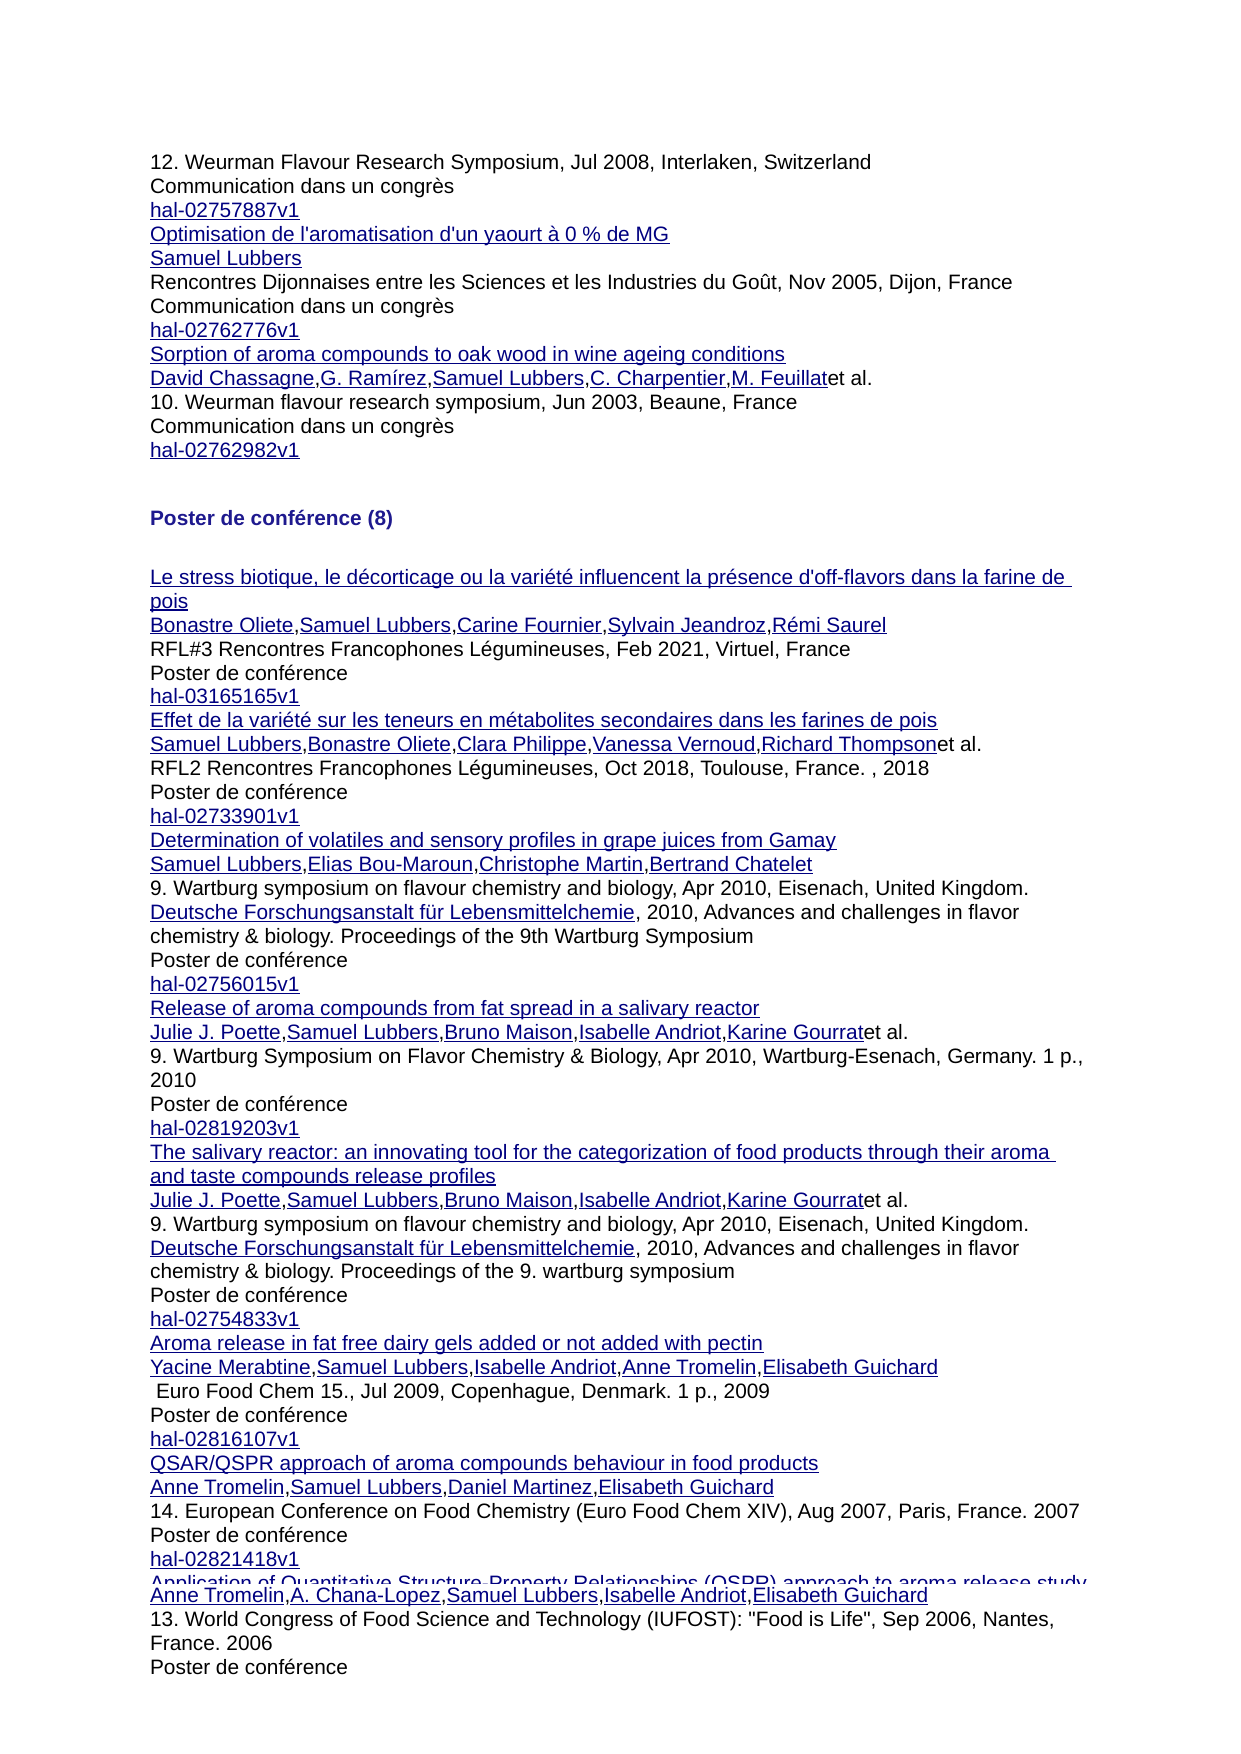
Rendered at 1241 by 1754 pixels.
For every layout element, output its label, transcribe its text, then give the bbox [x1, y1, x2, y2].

table_cell Application of Quantitative Structure-Property Relationships (QSPR) approach to aroma release study Anne Tromelin,A. Chana-Lopez,Samuel Lubbers,Isabelle Andriot,Elisabeth Guichard 13. World Congress of Food Science and Technology (IUFOST): "Food is Life", Sep 2006, Nantes, France. 2006 Poster de conférence [150, 1571, 1090, 1679]
table_cell Optimisation de l'aromatisation d'un yaourt à 0 % de MG Samuel Lubbers Rencontres Dijonnaises entre les Sciences et les Industries du Goût, Nov 2005, Dijon, France Communication dans un congrès hal-02762776v1 [150, 222, 1090, 342]
table_cell 12. Weurman Flavour Research Symposium, Jul 2008, Interlaken, Switzerland Communication dans un congrès hal-02757887v1 [150, 150, 1090, 222]
table_cell Release of aroma compounds from fat spread in a salivary reactor Julie J. Poette,Samuel Lubbers,Bruno Maison,Isabelle Andriot,Karine Gourratet al. 9. Wartburg Symposium on Flavor Chemistry & Biology, Apr 2010, Wartburg-Esenach, Germany. 1 p., 2010 Poster de conférence hal-02819203v1 [150, 996, 1090, 1139]
table_cell Aroma release in fat free dairy gels added or not added with pectin Yacine Merabtine,Samuel Lubbers,Isabelle Andriot,Anne Tromelin,Elisabeth Guichard Euro Food Chem 15., Jul 2009, Copenhague, Denmark. 1 p., 2009 Poster de conférence hal-02816107v1 [150, 1331, 1090, 1451]
table_cell The salivary reactor: an innovating tool for the categorization of food products through their aroma and taste compounds release profiles Julie J. Poette,Samuel Lubbers,Bruno Maison,Isabelle Andriot,Karine Gourratet al. 9. Wartburg symposium on flavour chemistry and biology, Apr 2010, Eisenach, United Kingdom. Deutsche Forschungsanstalt für Lebensmittelchemie, 2010, Advances and challenges in flavor chemistry & biology. Proceedings of the 9. wartburg symposium Poster de conférence hal-02754833v1 [150, 1140, 1090, 1331]
table_cell QSAR/QSPR approach of aroma compounds behaviour in food products Anne Tromelin,Samuel Lubbers,Daniel Martinez,Elisabeth Guichard 14. European Conference on Food Chemistry (Euro Food Chem XIV), Aug 2007, Paris, France. 2007 Poster de conférence hal-02821418v1 [150, 1451, 1090, 1571]
table_cell Determination of volatiles and sensory profiles in grape juices from Gamay Samuel Lubbers,Elias Bou-Maroun,Christophe Martin,Bertrand Chatelet 9. Wartburg symposium on flavour chemistry and biology, Apr 2010, Eisenach, United Kingdom. Deutsche Forschungsanstalt für Lebensmittelchemie, 2010, Advances and challenges in flavor chemistry & biology. Proceedings of the 9th Wartburg Symposium Poster de conférence hal-02756015v1 [150, 828, 1090, 996]
table_header Le stress biotique, le décorticage ou la variété influencent la présence d'off-flavors dans la farine de pois Bonastre Oliete,Samuel Lubbers,Carine Fournier,Sylvain Jeandroz,Rémi Saurel RFL#3 Rencontres Francophones Légumineuses, Feb 2021, Virtuel, France Poster de conférence hal-03165165v1 [150, 565, 1090, 708]
table_cell Sorption of aroma compounds to oak wood in wine ageing conditions David Chassagne,G. Ramírez,Samuel Lubbers,C. Charpentier,M. Feuillatet al. 10. Weurman flavour research symposium, Jun 2003, Beaune, France Communication dans un congrès hal-02762982v1 [150, 342, 1090, 461]
table_cell Effet de la variété sur les teneurs en métabolites secondaires dans les farines de pois Samuel Lubbers,Bonastre Oliete,Clara Philippe,Vanessa Vernoud,Richard Thompsonet al. RFL2 Rencontres Francophones Légumineuses, Oct 2018, Toulouse, France. , 2018 Poster de conférence hal-02733901v1 [150, 708, 1090, 828]
subtitle Poster de conférence (8) [150, 506, 1090, 530]
